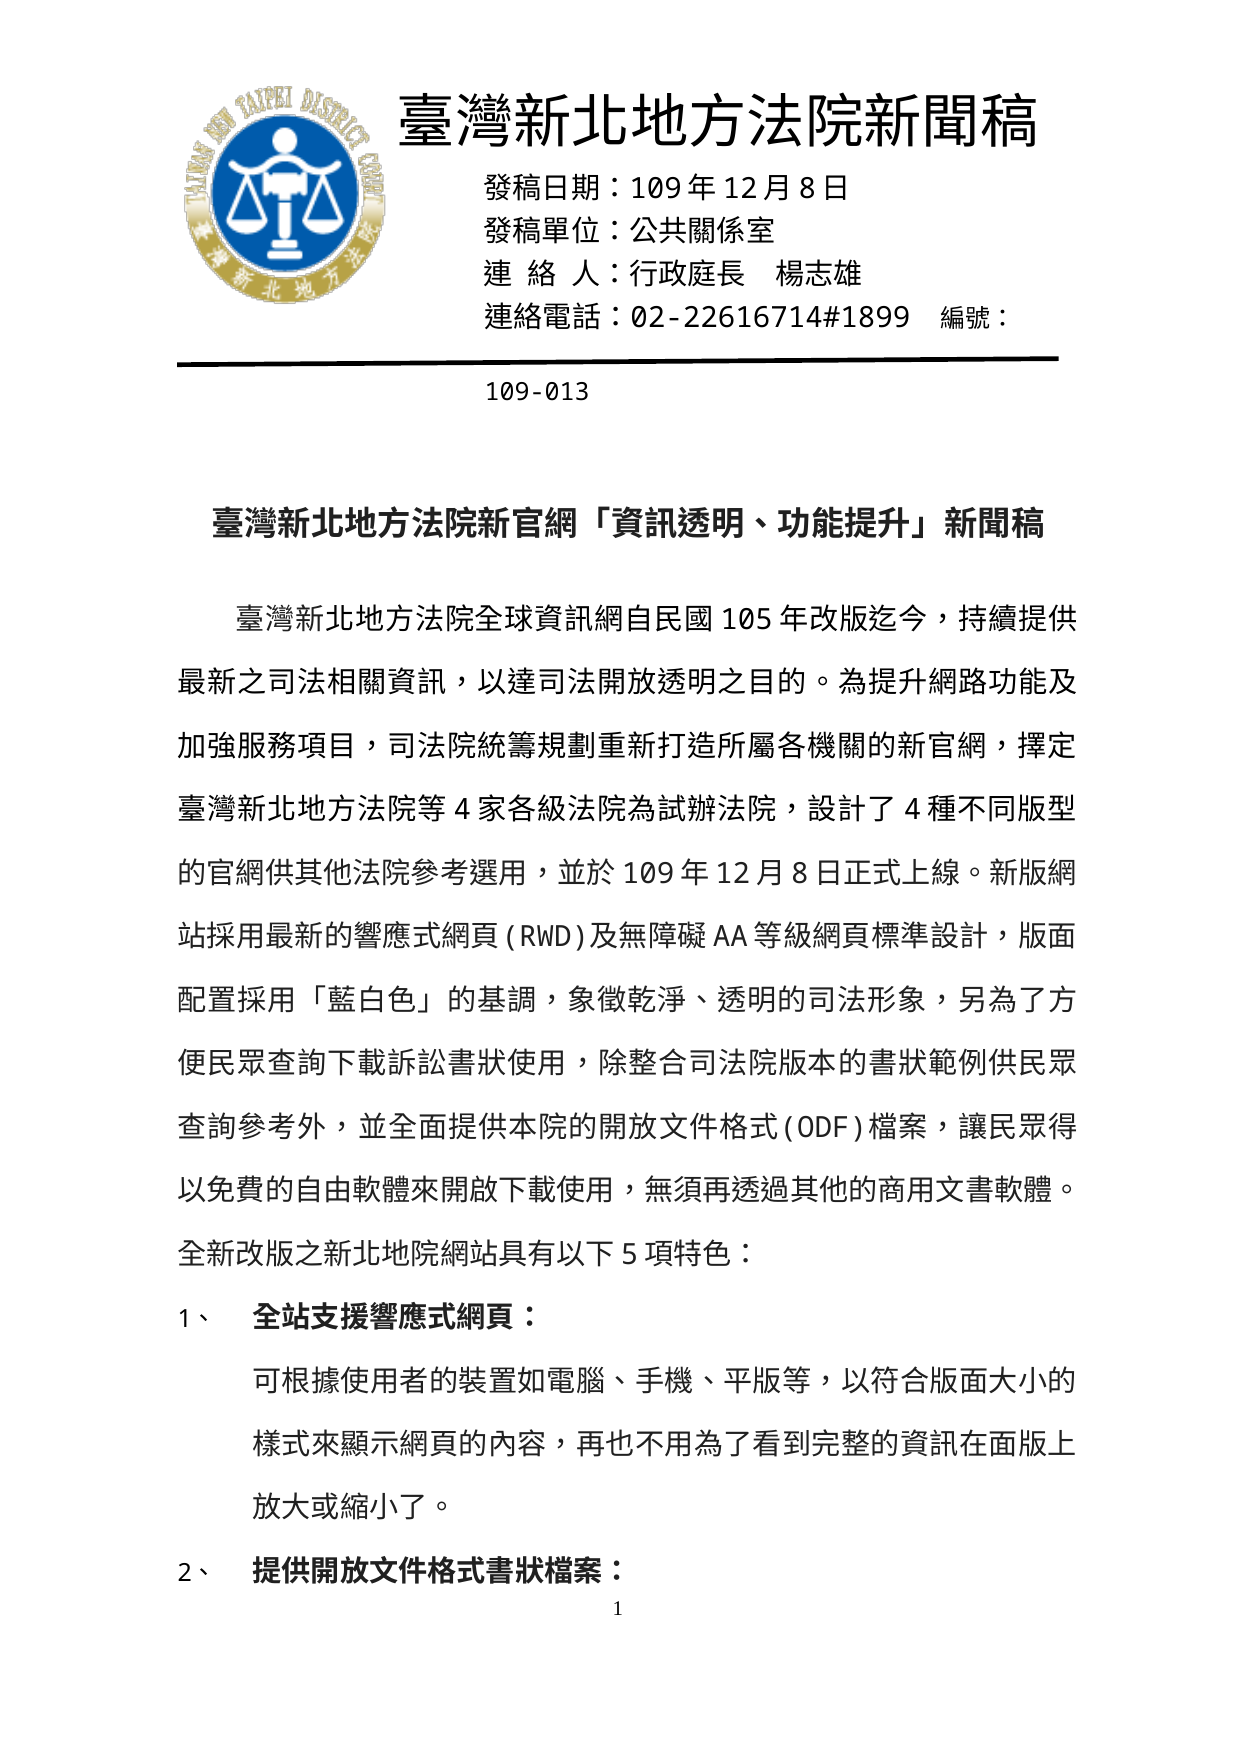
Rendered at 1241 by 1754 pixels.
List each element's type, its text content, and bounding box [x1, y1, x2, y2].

list 全站支援響應式網頁： [177, 1294, 1078, 1336]
text 發稿單位：公共關係室 [483, 208, 1078, 250]
list 提供開放文件格式書狀檔案： [177, 1547, 1078, 1590]
text 全新改版之新北地院網站具有以下5項特色： [177, 1230, 1078, 1273]
text 連絡電話：02-22616714#1899 編號： 109-013 [483, 294, 1078, 417]
text 臺灣新北地方法院新聞稿 [177, 75, 1053, 159]
text 臺灣新北地方法院新官網「資訊透明、功能提升」新聞稿 [177, 495, 1078, 545]
text 發稿日期：109年12月8日 [483, 164, 1078, 207]
text 可根據使用者的裝置如電腦、手機、平版等，以符合版面大小的樣式來顯示網頁的內容，再也不用為了看到完整的資訊在面版上放大或縮小了。 [252, 1357, 1078, 1526]
text 連 絡 人：行政庭長 楊志雄 [483, 251, 1078, 293]
text 臺灣新北地方法院全球資訊網自民國105年改版迄今，持續提供最新之司法相關資訊，以達司法開放透明之目的。為提升網路功能及加強服務項目，司法院統籌規劃重新打造所屬各機關的新官網，擇定臺灣新北地方法院等4家各級法院為試辦法院，設計了4種不同版型的官網供其他法院參考選用，並於109年12月8日正式上線。新版網站採用最新的響應式網頁(RWD)及無障礙AA等級網頁標準設計，版面配置採用「藍白色」的基調，象徵乾淨、透明的司法形象，另為了方便民眾查詢下載訴訟書狀使用，除整合司法院版本的書狀範例供民眾查詢參考外，並全面提供本院的開放文件格式(ODF)檔案，讓民眾得以免費的自由軟體來開啟下載使用，無須再透過其他的商用文書軟體。 [177, 595, 1078, 1209]
